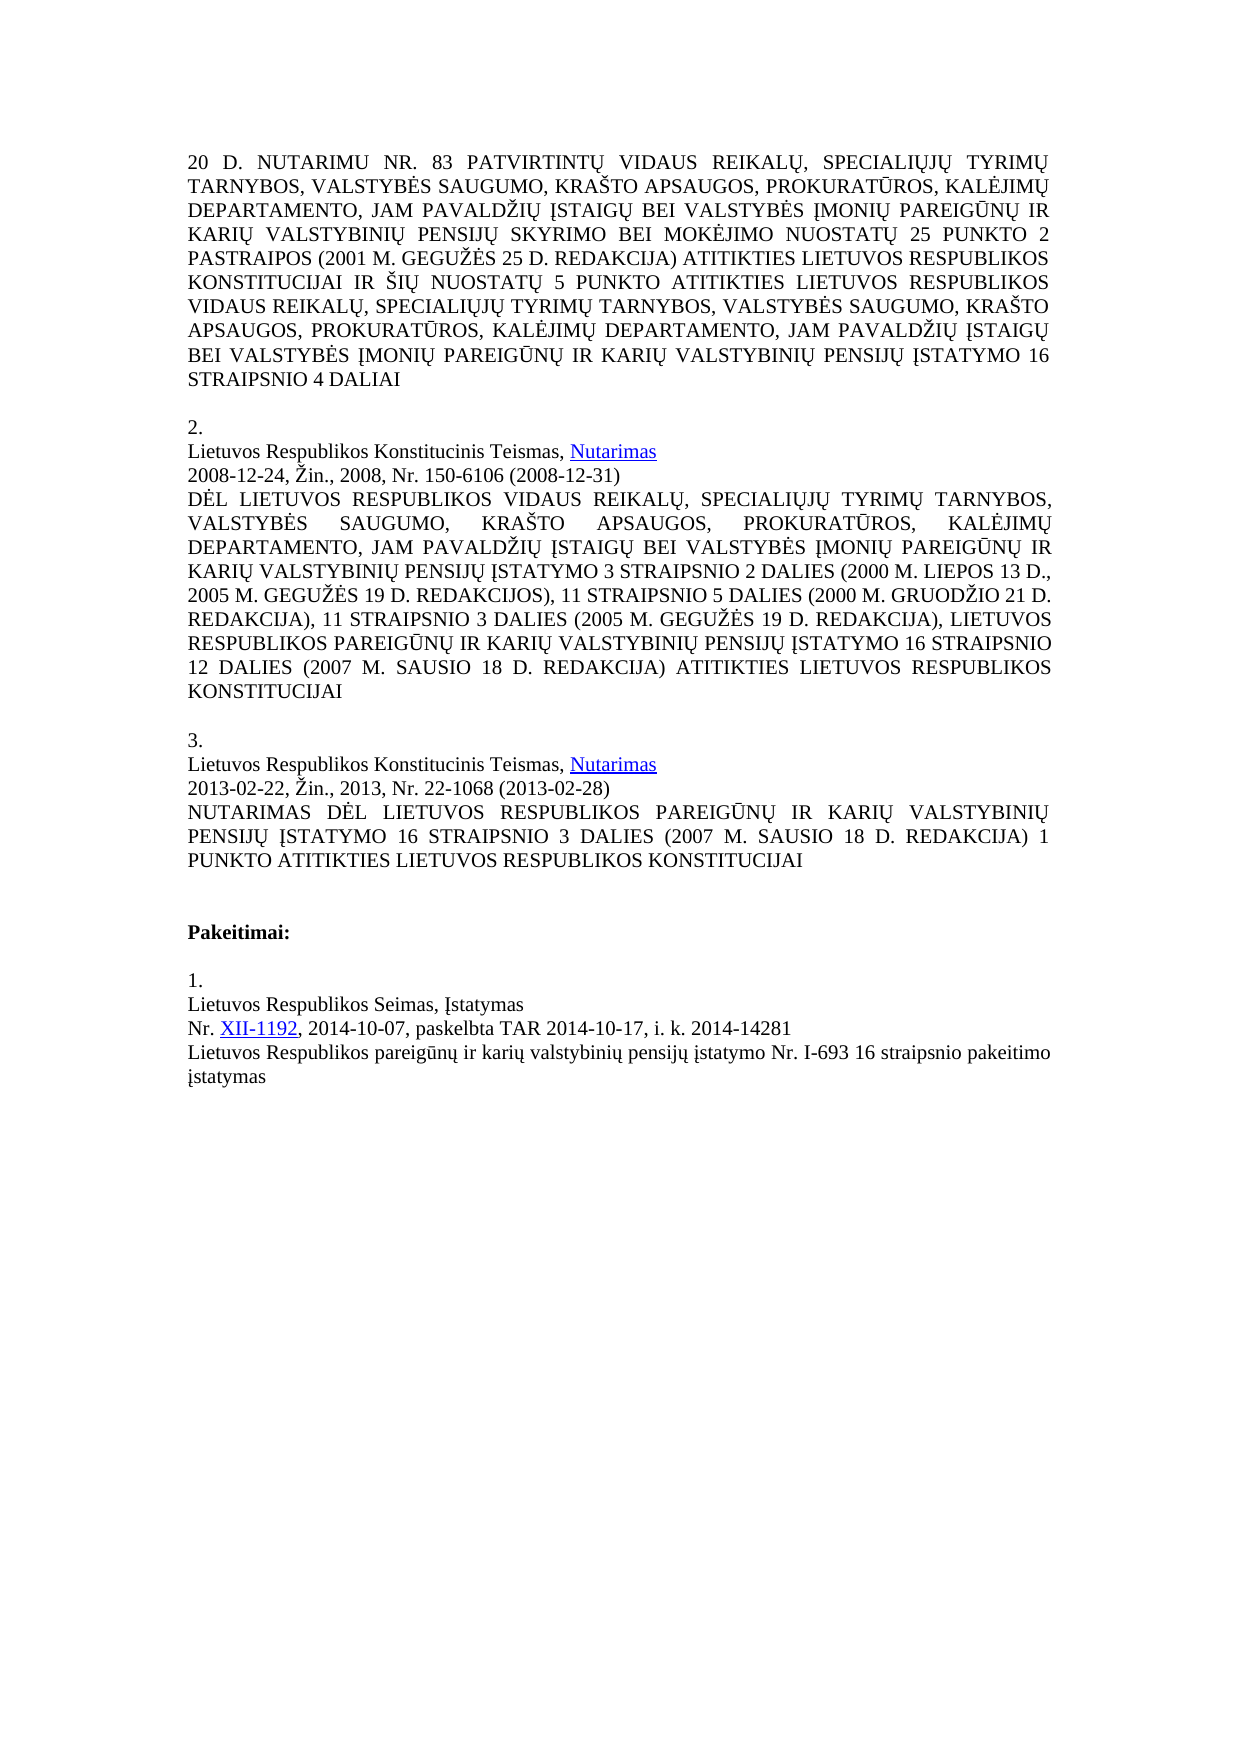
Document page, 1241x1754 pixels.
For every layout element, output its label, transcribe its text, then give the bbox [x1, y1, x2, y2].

text 3. [187, 727, 1050, 752]
text 2. [187, 415, 1053, 439]
text DĖL LIETUVOS RESPUBLIKOS VIDAUS REIKALŲ, SPECIALIŲJŲ TYRIMŲ TARNYBOS, VALSTYBĖS SAUGUMO, KRAŠTO APSAUGOS, PROKURATŪROS, KALĖJIMŲ DEPARTAMENTO, JAM PAVALDŽIŲ ĮSTAIGŲ BEI VALSTYBĖS ĮMONIŲ PAREIGŪNŲ IR KARIŲ VALSTYBINIŲ PENSIJŲ ĮSTATYMO 3 STRAIPSNIO 2 DALIES (2000 M. LIEPOS 13 D., 2005 M. GEGUŽĖS 19 D. REDAKCIJOS), 11 STRAIPSNIO 5 DALIES (2000 M. GRUODŽIO 21 D. REDAKCIJA), 11 STRAIPSNIO 3 DALIES (2005 M. GEGUŽĖS 19 D. REDAKCIJA), LIETUVOS RESPUBLIKOS PAREIGŪNŲ IR KARIŲ VALSTYBINIŲ PENSIJŲ ĮSTATYMO 16 STRAIPSNIO 12 DALIES (2007 M. SAUSIO 18 D. REDAKCIJA) ATITIKTIES LIETUVOS RESPUBLIKOS KONSTITUCIJAI [187, 487, 1053, 703]
text Nr. XII-1192, 2014-10-07, paskelbta TAR 2014-10-17, i. k. 2014-14281 [187, 1016, 1053, 1040]
text 1. [187, 968, 1053, 992]
text Lietuvos Respublikos Konstitucinis Teismas, Nutarimas [187, 752, 1050, 776]
text Lietuvos Respublikos Konstitucinis Teismas, Nutarimas [187, 439, 1053, 463]
text Pakeitimai: [187, 920, 1053, 944]
text 2013-02-22, Žin., 2013, Nr. 22-1068 (2013-02-28) [187, 776, 1050, 800]
text 20 D. NUTARIMU NR. 83 PATVIRTINTŲ VIDAUS REIKALŲ, SPECIALIŲJŲ TYRIMŲ TARNYBOS, VALSTYBĖS SAUGUMO, KRAŠTO APSAUGOS, PROKURATŪROS, KALĖJIMŲ DEPARTAMENTO, JAM PAVALDŽIŲ ĮSTAIGŲ BEI VALSTYBĖS ĮMONIŲ PAREIGŪNŲ IR KARIŲ VALSTYBINIŲ PENSIJŲ SKYRIMO BEI MOKĖJIMO NUOSTATŲ 25 PUNKTO 2 PASTRAIPOS (2001 M. GEGUŽĖS 25 D. REDAKCIJA) ATITIKTIES LIETUVOS RESPUBLIKOS KONSTITUCIJAI IR ŠIŲ NUOSTATŲ 5 PUNKTO ATITIKTIES LIETUVOS RESPUBLIKOS VIDAUS REIKALŲ, SPECIALIŲJŲ TYRIMŲ TARNYBOS, VALSTYBĖS SAUGUMO, KRAŠTO APSAUGOS, PROKURATŪROS, KALĖJIMŲ DEPARTAMENTO, JAM PAVALDŽIŲ ĮSTAIGŲ BEI VALSTYBĖS ĮMONIŲ PAREIGŪNŲ IR KARIŲ VALSTYBINIŲ PENSIJŲ ĮSTATYMO 16 STRAIPSNIO 4 DALIAI [187, 150, 1050, 391]
text 2008-12-24, Žin., 2008, Nr. 150-6106 (2008-12-31) [187, 463, 1053, 487]
text Lietuvos Respublikos pareigūnų ir karių valstybinių pensijų įstatymo Nr. I-693 16 straipsnio pakeitimo įstatymas [187, 1040, 1053, 1088]
text Lietuvos Respublikos Seimas, Įstatymas [187, 992, 1053, 1016]
text NUTARIMAS DĖL LIETUVOS RESPUBLIKOS PAREIGŪNŲ IR KARIŲ VALSTYBINIŲ PENSIJŲ ĮSTATYMO 16 STRAIPSNIO 3 DALIES (2007 M. SAUSIO 18 D. REDAKCIJA) 1 PUNKTO ATITIKTIES LIETUVOS RESPUBLIKOS KONSTITUCIJAI [187, 800, 1050, 872]
